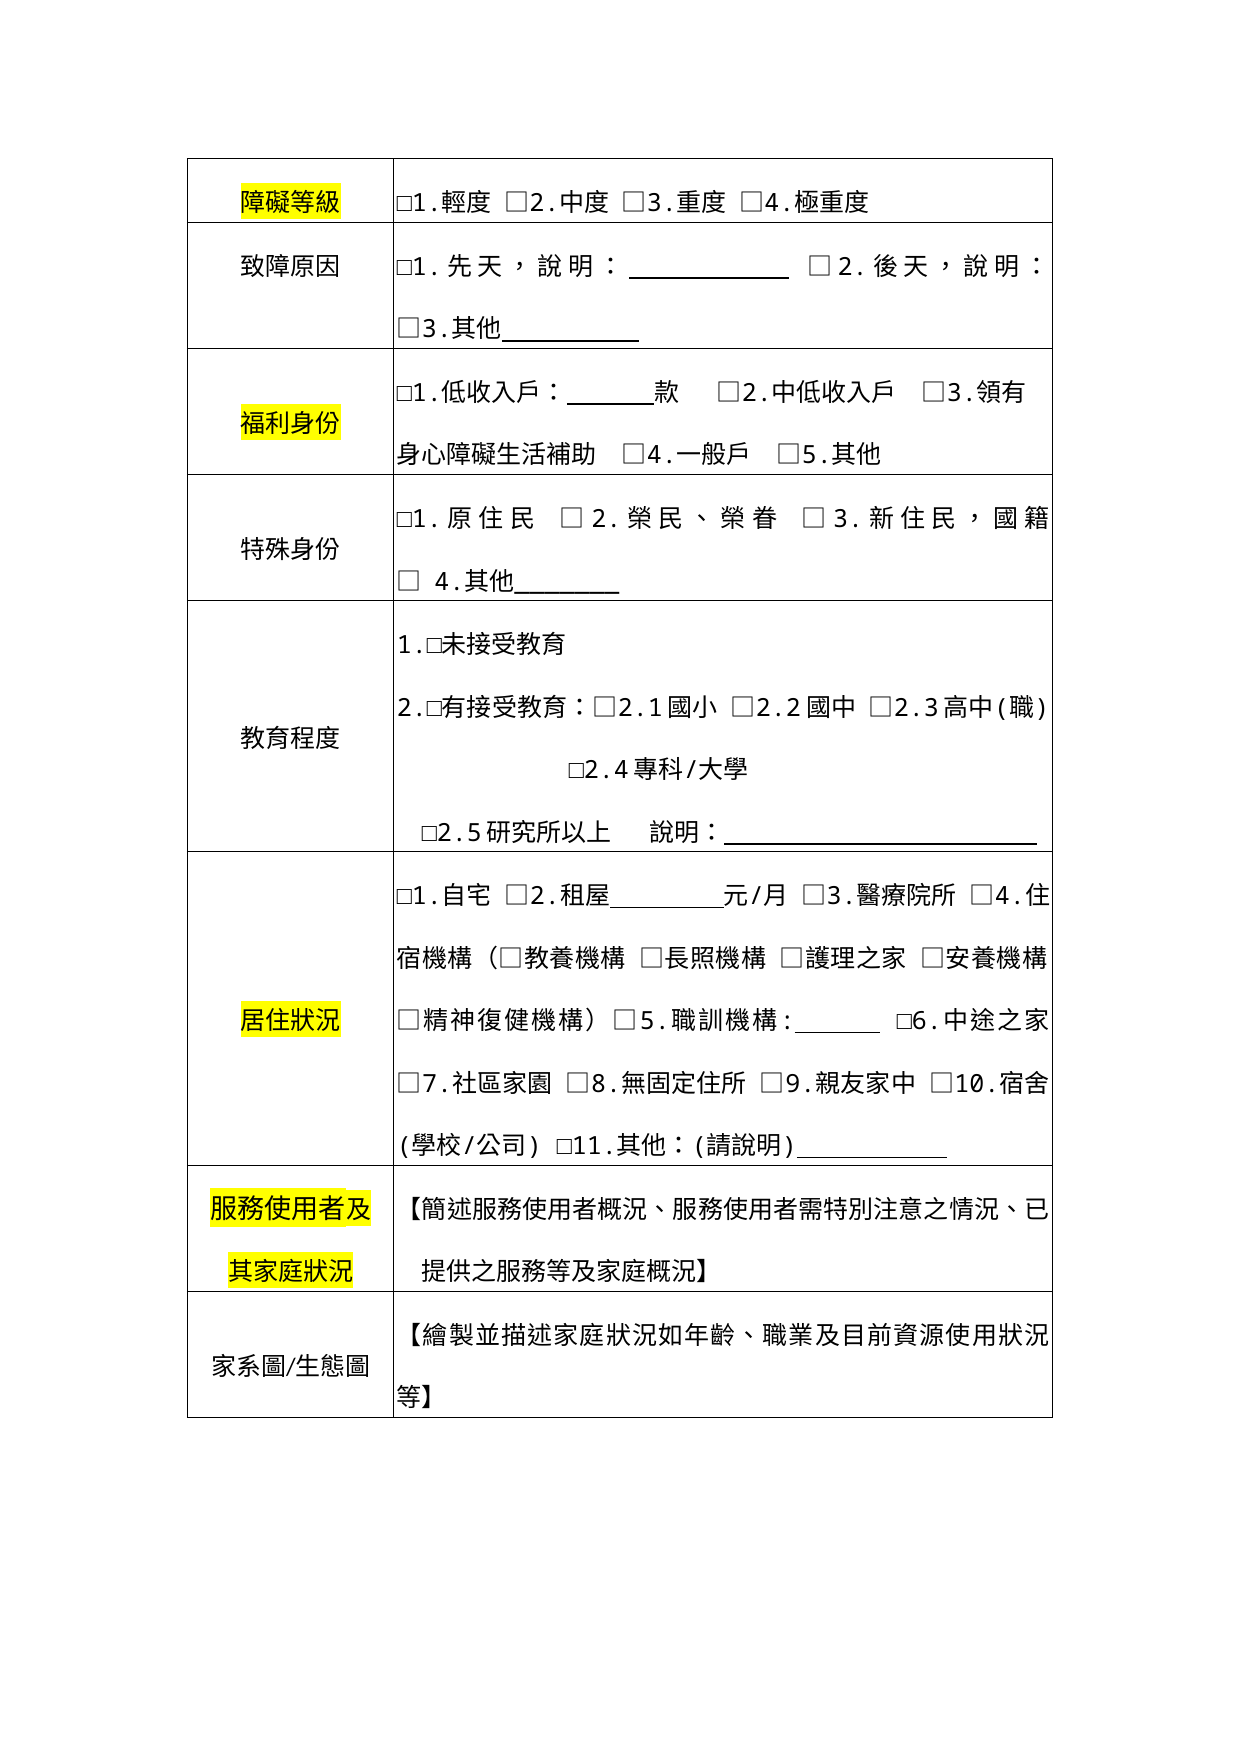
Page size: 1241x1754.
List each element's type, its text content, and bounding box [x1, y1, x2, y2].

table_cell 家系圖/生態圖 [188, 1292, 393, 1417]
table_cell 福利身份 [188, 349, 393, 474]
table_cell 特殊身份 [188, 475, 393, 600]
table_cell 【繪製並描述家庭狀況如年齡、職業及目前資源使用狀況等】 [394, 1292, 1052, 1417]
table_cell 服務使用者及 其家庭狀況 [188, 1166, 393, 1291]
table_cell 教育程度 [188, 601, 393, 851]
table_cell 障礙等級 [188, 159, 393, 222]
table_cell 【簡述服務使用者概況、服務使用者需特別注意之情況、已提供之服務等及家庭概況】 [394, 1166, 1052, 1291]
table_cell 居住狀況 [188, 852, 393, 1164]
table_cell 1.□未接受教育 2.□有接受教育：□2.1國小 □2.2國中 □2.3高中(職) □2.4專科/大學 □2.5研究所以上 說明： [394, 601, 1052, 851]
table_cell □1.原住民 □2.榮民、榮眷 □3.新住民，國籍 □ 4.其他_______ [394, 475, 1052, 600]
table_cell □1.先天，說明： □2.後天，說明： □3.其他 [394, 223, 1052, 348]
table_cell □1.低收入戶： 款 □2.中低收入戶 □3.領有身心障礙生活補助 □4.一般戶 □5.其他 [394, 349, 1052, 474]
table_cell □1.輕度 □2.中度 □3.重度 □4.極重度 [394, 159, 1052, 222]
table_cell 致障原因 [188, 223, 393, 348]
table_cell □1.自宅 □2.租屋 元/月 □3.醫療院所 □4.住宿機構（□教養機構 □長照機構 □護理之家 □安養機構 □精神復健機構）□5.職訓機構: □6.中途之家 □7.社區家園 □8.無固定住所 □9.親友家中 □10.宿舍(學校/公司) □11.其他：(請說明) [394, 852, 1052, 1164]
